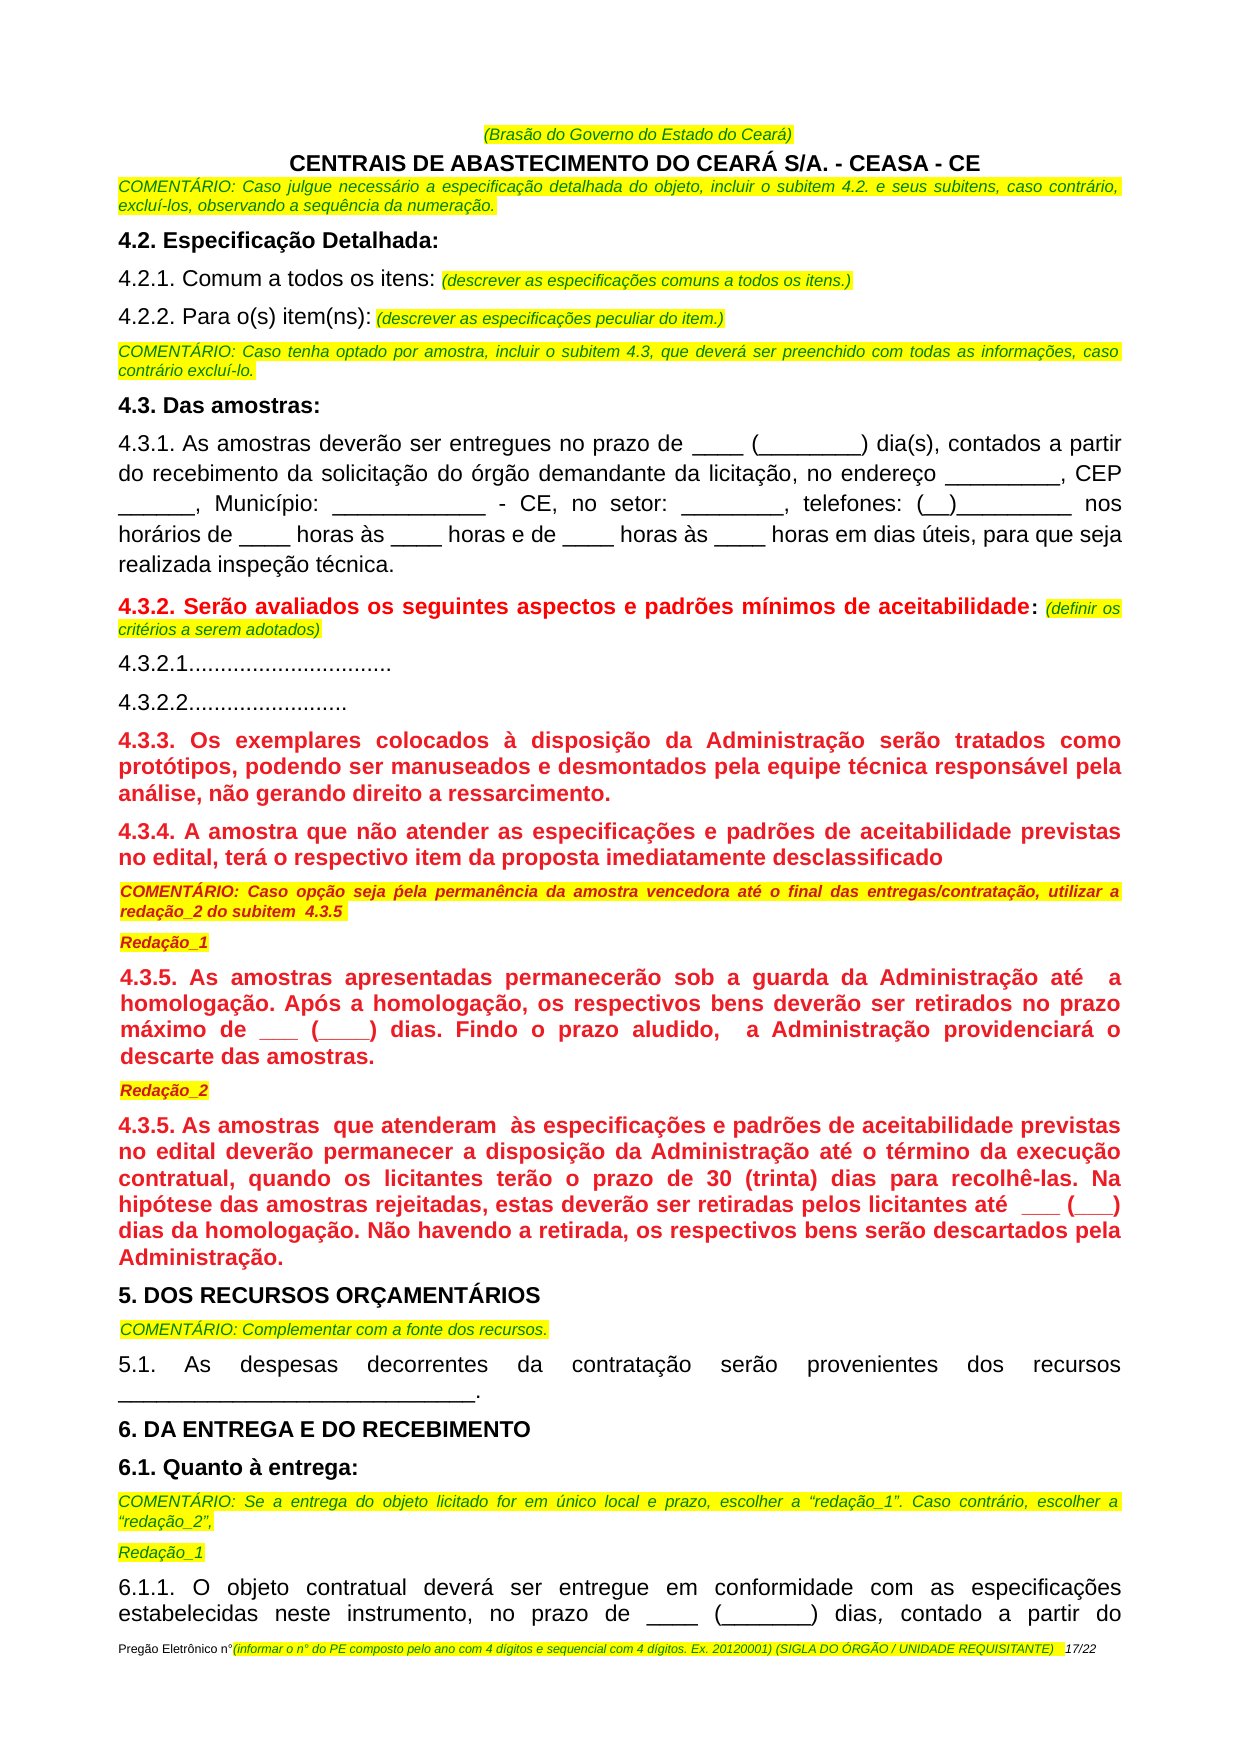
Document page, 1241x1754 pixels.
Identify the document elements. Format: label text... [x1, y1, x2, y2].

text 6. DA ENTREGA E DO RECEBIMENTO [118, 1416, 1122, 1442]
text COMENTÁRIO: Se a entrega do objeto licitado for em único local e prazo, escolher a “redação_1”. Caso contrário, escolher a “redação_2”, [118, 1492, 1122, 1531]
text 4.2. Especificação Detalhada: [118, 227, 1122, 253]
text 5.1. As despesas decorrentes da contratação serão provenientes dos recursos ____________________________. [118, 1351, 1122, 1404]
text 5. DOS RECURSOS ORÇAMENTÁRIOS [118, 1282, 1122, 1308]
text 4.3.5. As amostras apresentadas permanecerão sob a guarda da Administração até a homologação. Após a homologação, os respectivos bens deverão ser retirados no prazo máximo de ___ (____) dias. Findo o prazo aludido, a Administração providenciará o descarte das amostras. [120, 963, 1122, 1069]
text 4.3.5. As amostras que atenderam às especificações e padrões de aceitabilidade previstas no edital deverão permanecer a disposição da Administração até o término da execução contratual, quando os licitantes terão o prazo de 30 (trinta) dias para recolhê-las. Na hipótese das amostras rejeitadas, estas deverão ser retiradas pelos licitantes até ___ (___) dias da homologação. Não havendo a retirada, os respectivos bens serão descartados pela Administração. [118, 1112, 1122, 1270]
text 4.3.2.2......................... [118, 688, 1122, 715]
text COMENTÁRIO: Complementar com a fonte dos recursos. [120, 1320, 1122, 1339]
text Redação_1 [118, 1542, 1122, 1562]
text Redação_2 [120, 1081, 1122, 1100]
text 4.3.2.1................................ [118, 650, 1122, 677]
text Redação_1 [120, 932, 1122, 952]
text COMENTÁRIO: Caso opção seja ṕela permanência da amostra vencedora até o final das entregas/contratação, utilizar a redação_2 do subitem 4.3.5 [120, 882, 1122, 921]
text 4.3.4. A amostra que não atender as especificações e padrões de aceitabilidade previstas no edital, terá o respectivo item da proposta imediatamente desclassificado [118, 818, 1122, 870]
text 6.1. Quanto à entrega: [118, 1454, 1122, 1480]
text 6.1.1. O objeto contratual deverá ser entregue em conformidade com as especificações estabelecidas neste instrumento, no prazo de ____ (_______) dias, contado a partir do [118, 1573, 1122, 1626]
text COMENTÁRIO: Caso julgue necessário a especificação detalhada do objeto, incluir o subitem 4.2. e seus subitens, caso contrário, excluí-los, observando a sequência da numeração. [118, 177, 1122, 215]
text COMENTÁRIO: Caso tenha optado por amostra, incluir o subitem 4.3, que deverá ser preenchido com todas as informações, caso contrário excluí-lo. [118, 342, 1122, 380]
text 4.3.1. As amostras deverão ser entregues no prazo de ____ (________) dia(s), contados a partir do recebimento da solicitação do órgão demandante da licitação, no endereço _________, CEP ______, Município: ____________ - CE, no setor: ________, telefones: (__)_________ nos horários de ____ horas às ____ horas e de ____ horas às ____ horas em dias úteis, para que seja realizada inspeção técnica. [118, 430, 1122, 577]
text 4.3.3. Os exemplares colocados à disposição da Administração serão tratados como protótipos, podendo ser manuseados e desmontados pela equipe técnica responsável pela análise, não gerando direito a ressarcimento. [118, 727, 1122, 806]
text 4.3.2. Serão avaliados os seguintes aspectos e padrões mínimos de aceitabilidade: (definir os critérios a serem adotados) [118, 593, 1122, 638]
text 4.2.2. Para o(s) item(ns): (descrever as especificações peculiar do item.) [118, 303, 1122, 330]
text 4.3. Das amostras: [118, 392, 1122, 418]
text 4.2.1. Comum a todos os itens: (descrever as especificações comuns a todos os itens.) [118, 265, 1122, 291]
